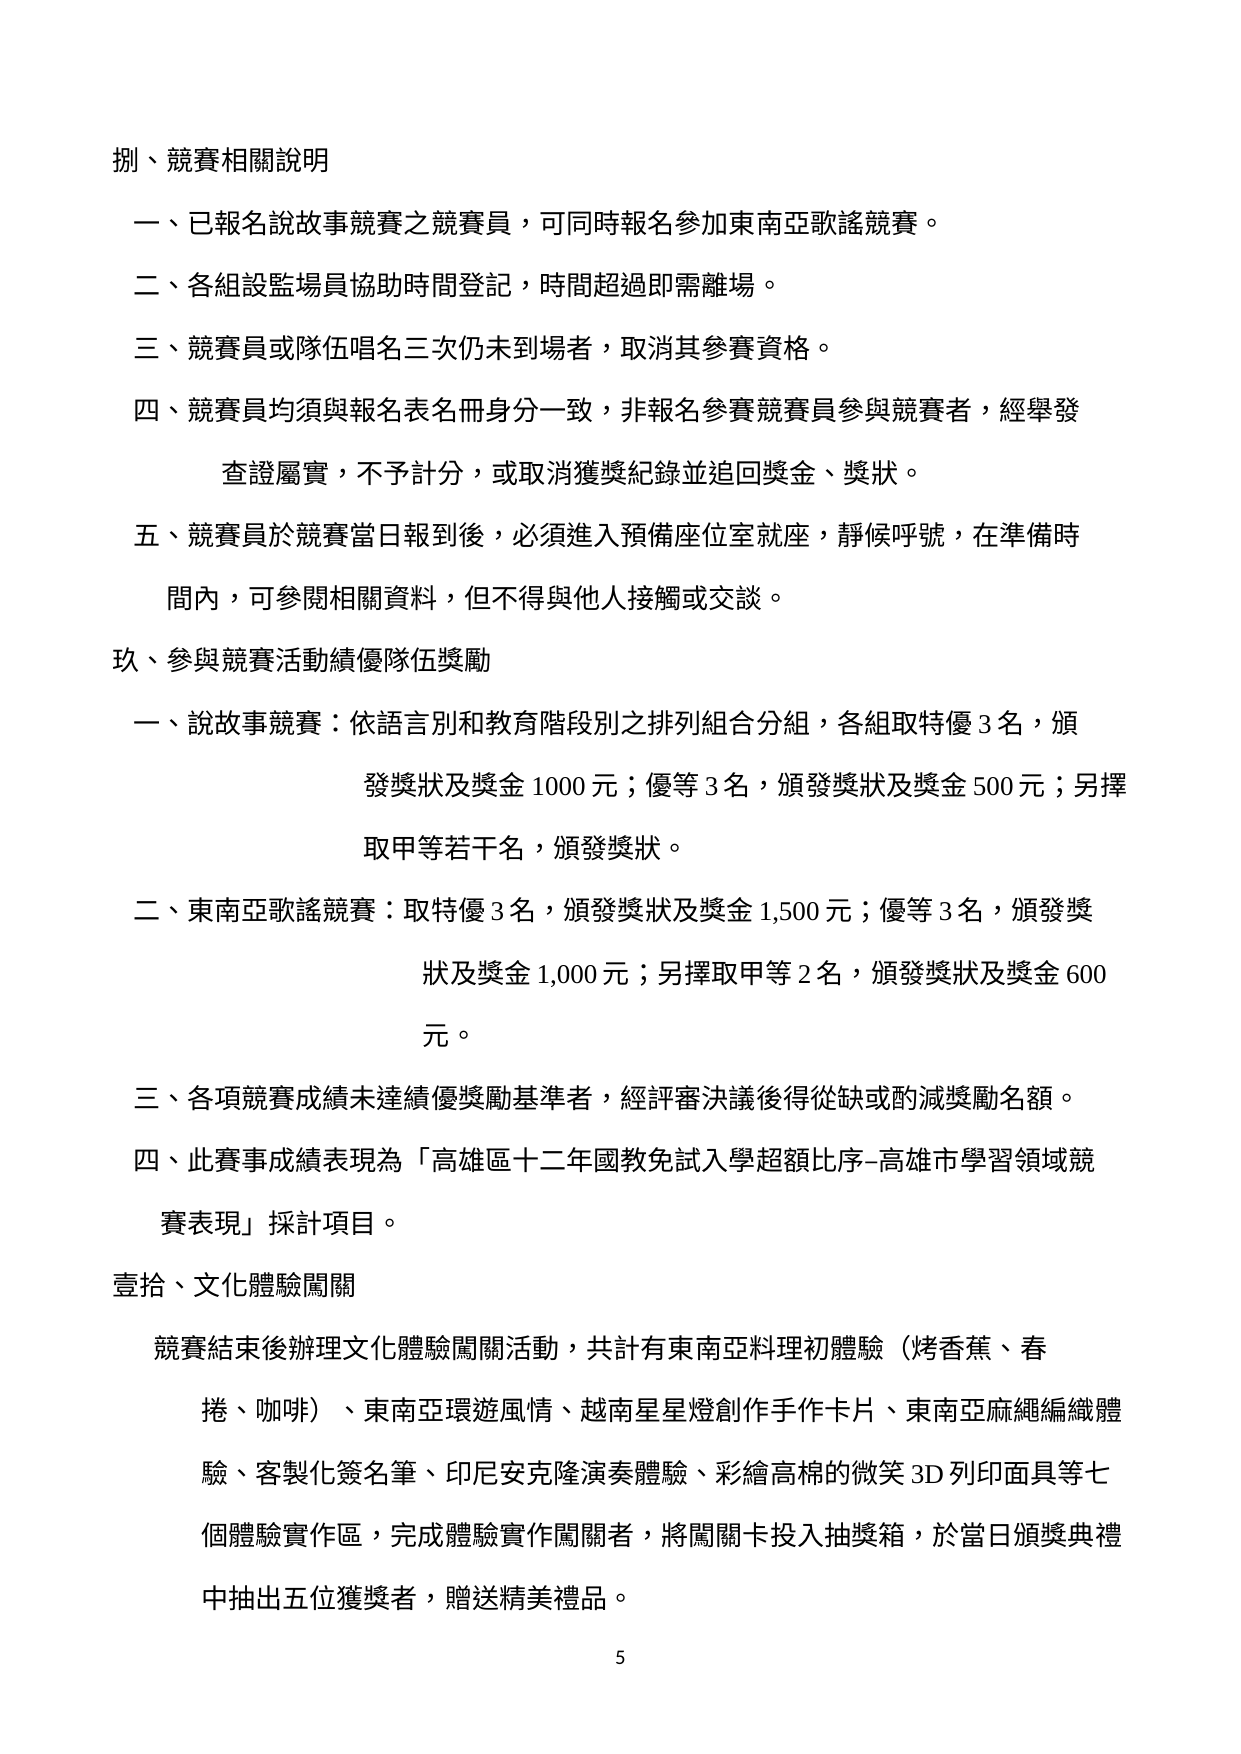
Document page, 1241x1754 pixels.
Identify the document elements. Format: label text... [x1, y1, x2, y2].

text 捌、競賽相關說明 [112, 117, 1128, 180]
text 間內，可參閱相關資料，但不得與他人接觸或交談。 [112, 555, 1128, 617]
text 二、東南亞歌謠競賽：取特優3名，頒發獎狀及獎金1,500元；優等3名，頒發獎 [112, 867, 1128, 930]
text 取甲等若干名，頒發獎狀。 [112, 805, 1128, 867]
text 一、說故事競賽：依語言別和教育階段別之排列組合分組，各組取特優3名，頒 [112, 680, 1128, 742]
text 查證屬實，不予計分，或取消獲獎紀錄並追回獎金、獎狀。 [112, 430, 1128, 492]
text 玖、參與競賽活動績優隊伍獎勵 [112, 617, 1128, 680]
text 二、各組設監場員協助時間登記，時間超過即需離場。 [112, 242, 1128, 305]
text 中抽出五位獲獎者，贈送精美禮品。 [112, 1555, 1128, 1617]
text 壹拾、文化體驗闖關 [112, 1242, 1128, 1305]
text 捲、咖啡）、東南亞環遊風情、越南星星燈創作手作卡片、東南亞麻繩編織體 [112, 1367, 1128, 1430]
text 五、競賽員於競賽當日報到後，必須進入預備座位室就座，靜候呼號，在準備時 [112, 492, 1128, 555]
text 一、已報名說故事競賽之競賽員，可同時報名參加東南亞歌謠競賽。 [112, 180, 1128, 242]
text 元。 [112, 992, 1128, 1055]
text 四、此賽事成績表現為「高雄區十二年國教免試入學超額比序–高雄市學習領域競 [112, 1117, 1128, 1180]
text 競賽結束後辦理文化體驗闖關活動，共計有東南亞料理初體驗（烤香蕉、春 [112, 1305, 1128, 1367]
text 四、競賽員均須與報名表名冊身分一致，非報名參賽競賽員參與競賽者，經舉發 [112, 367, 1128, 430]
text 驗、客製化簽名筆、印尼安克隆演奏體驗、彩繪高棉的微笑3D列印面具等七 [112, 1430, 1128, 1492]
text 發獎狀及獎金1000元；優等3名，頒發獎狀及獎金500元；另擇 [112, 742, 1128, 805]
text 狀及獎金1,000元；另擇取甲等2名，頒發獎狀及獎金600 [112, 930, 1128, 992]
text 個體驗實作區，完成體驗實作闖關者，將闖關卡投入抽獎箱，於當日頒獎典禮 [112, 1492, 1128, 1555]
text 賽表現」採計項目。 [112, 1180, 1128, 1242]
text 三、競賽員或隊伍唱名三次仍未到場者，取消其參賽資格。 [112, 305, 1128, 367]
text 三、各項競賽成績未達績優獎勵基準者，經評審決議後得從缺或酌減獎勵名額。 [112, 1055, 1128, 1117]
